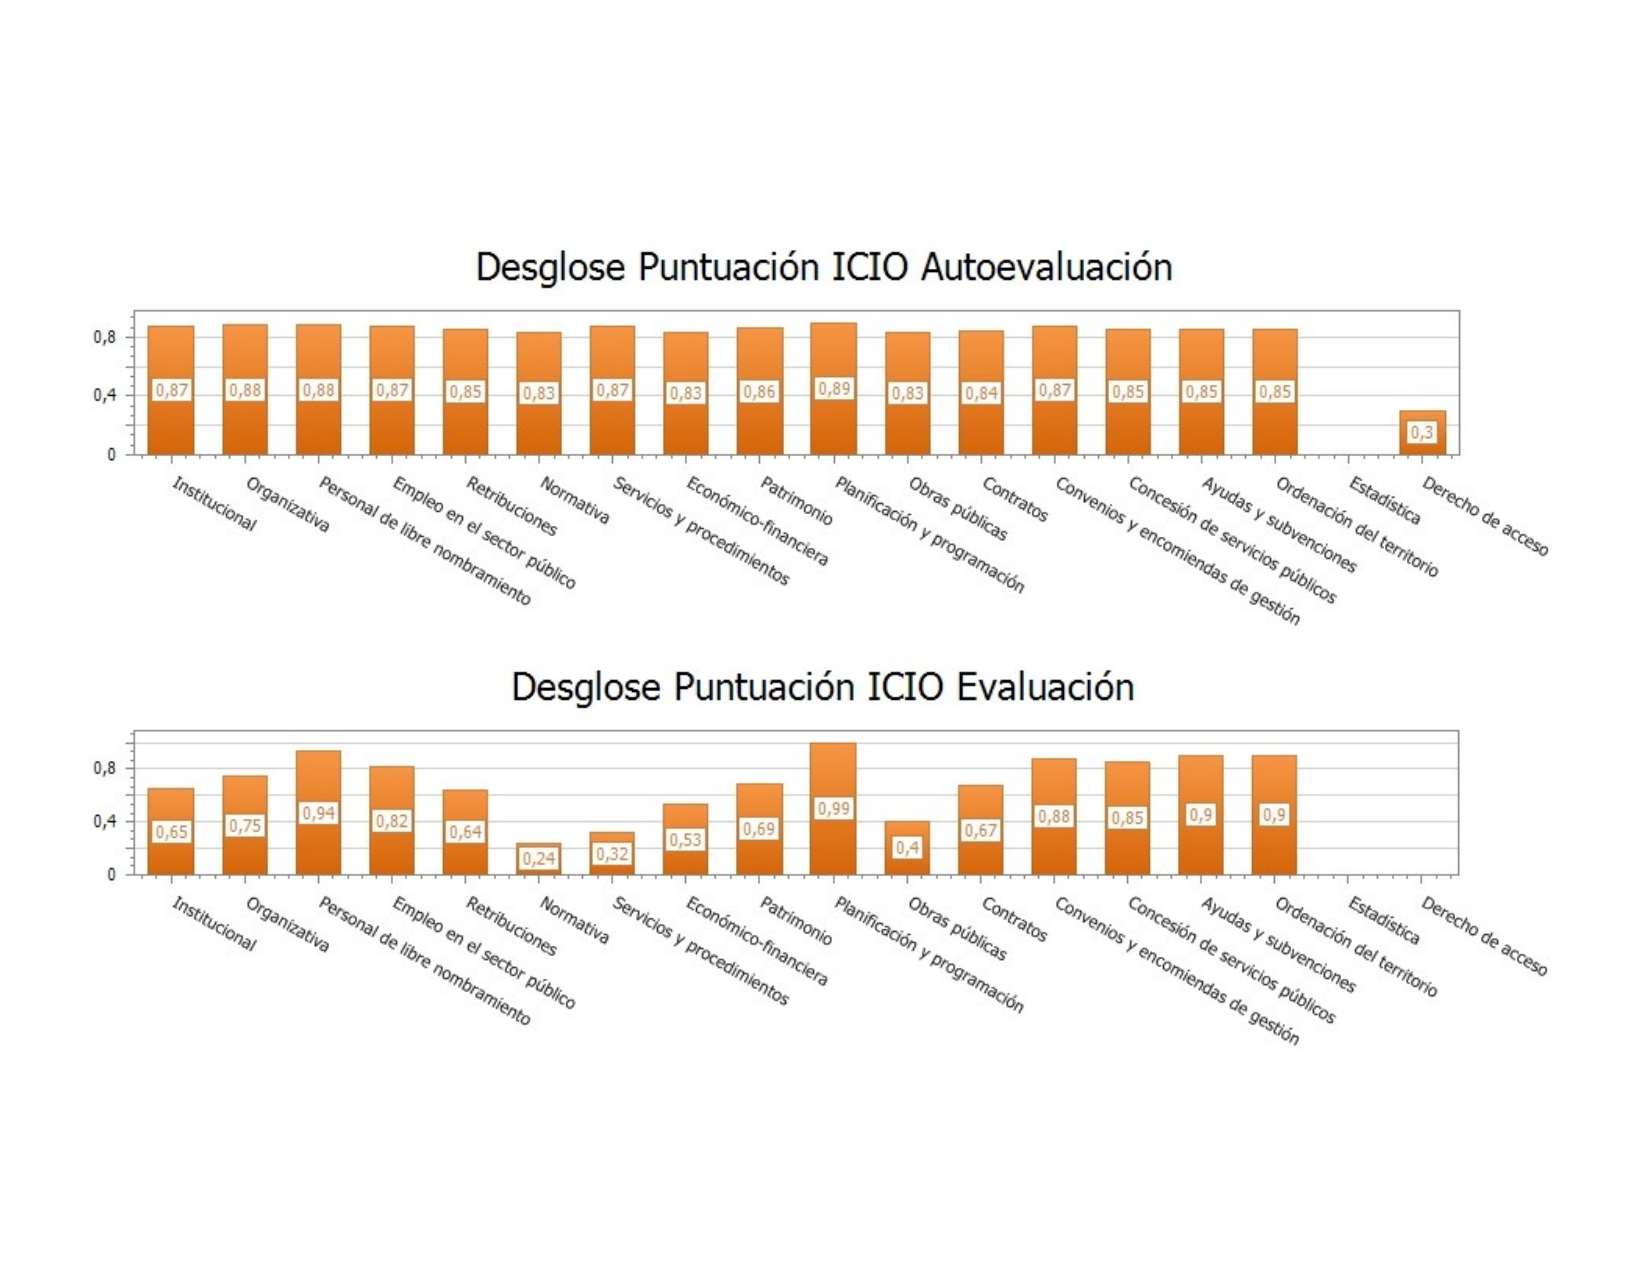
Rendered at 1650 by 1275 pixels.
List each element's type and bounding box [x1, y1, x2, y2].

picture [90, 235, 1556, 630]
picture [90, 655, 1555, 1050]
